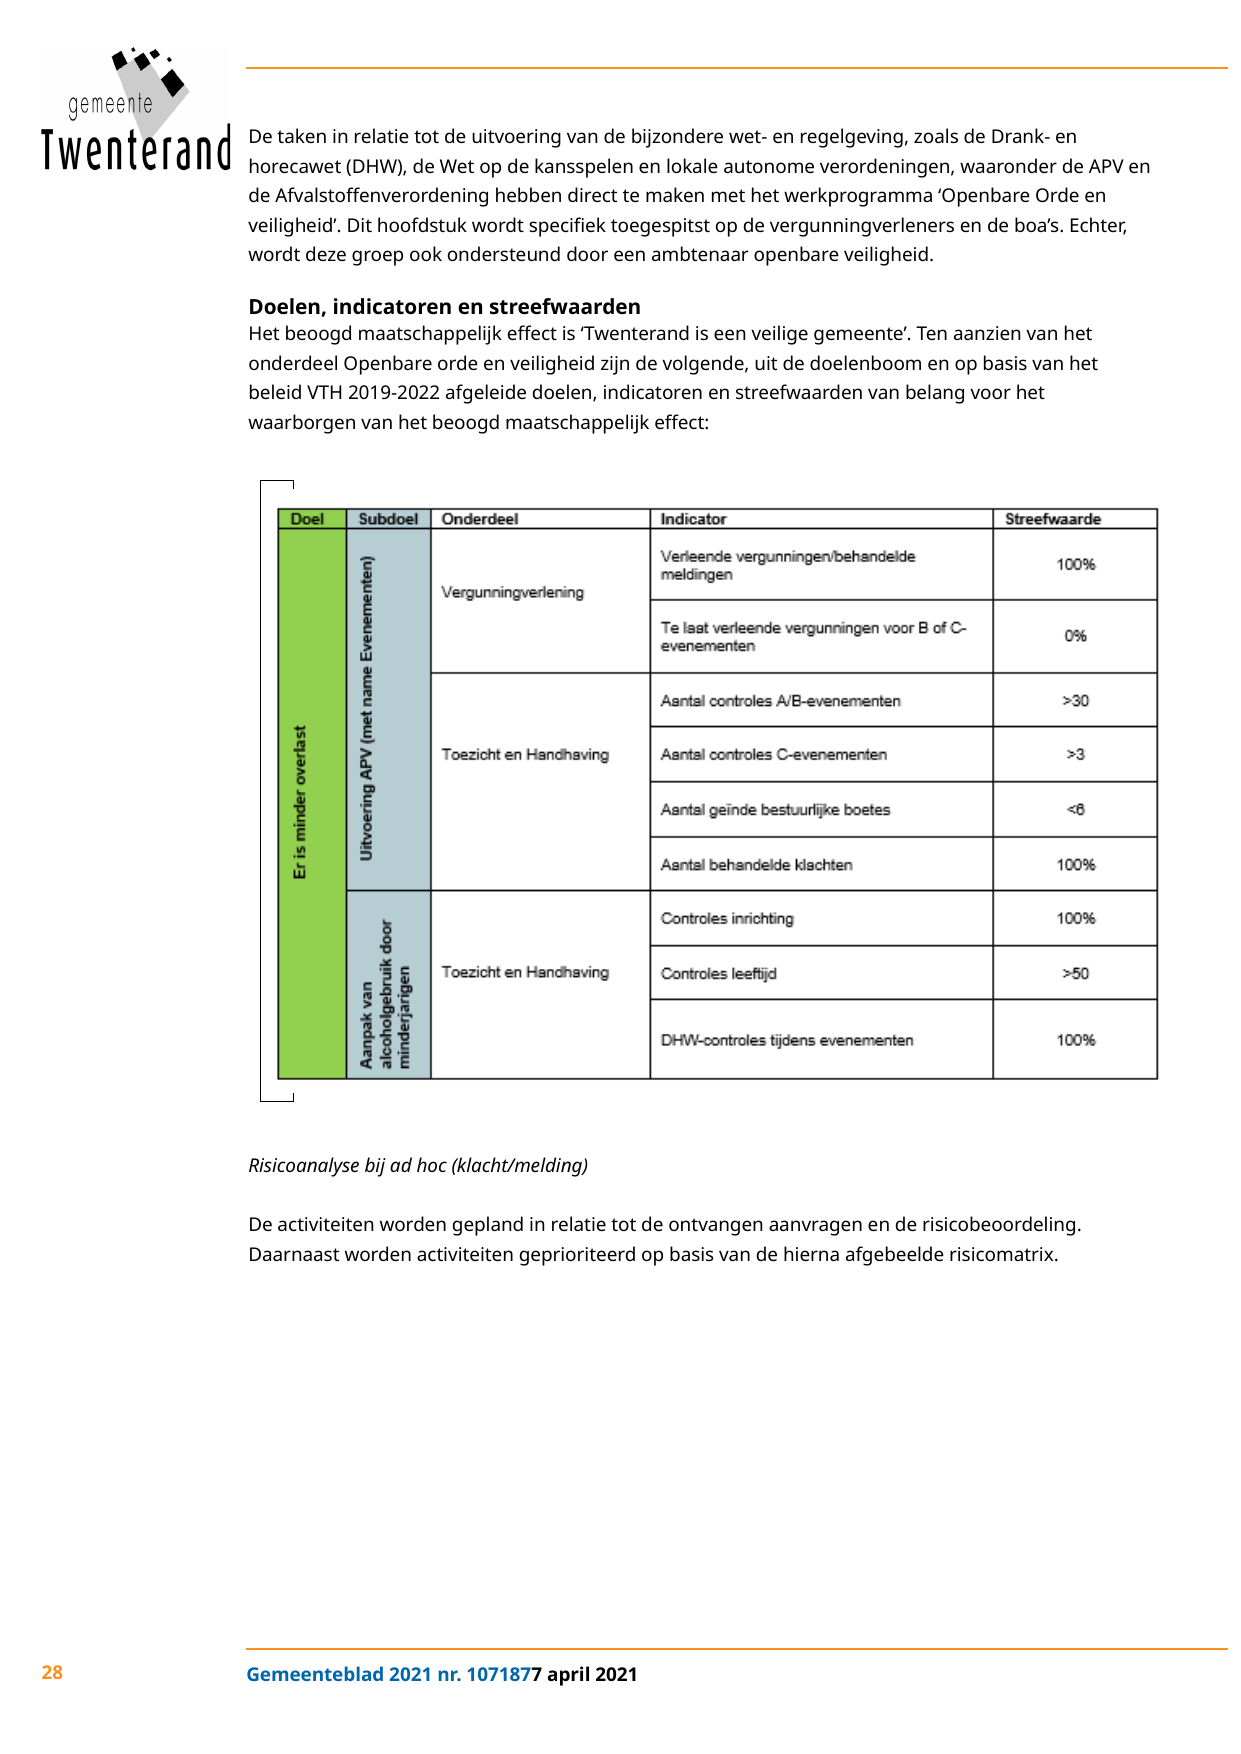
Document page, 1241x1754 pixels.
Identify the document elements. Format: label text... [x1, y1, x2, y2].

text Doelen, indicatoren en streefwaarden [248, 292, 1152, 320]
picture [41, 47, 231, 172]
text Het beoogd maatschappelijk effect is ‘Twenterand is een veilige gemeente’. Ten aanzien van het onderdeel Openbare orde en veiligheid zijn de volgende, uit de doelenboom en op basis van het beleid VTH 2019-2022 afgeleide doelen, indicatoren en streefwaarden van belang voor het waarborgen van het beoogd maatschappelijk effect: [248, 320, 1152, 435]
text Risicoanalyse bij ad hoc (klacht/melding) [248, 1152, 1152, 1178]
text De taken in relatie tot de uitvoering van de bijzondere wet- en regelgeving, zoals de Drank- en horecawet (DHW), de Wet op de kansspelen en lokale autonome verordeningen, waaronder de APV en de Afvalstoffenverordening hebben direct te maken met het werkprogramma ‘Openbare Orde en veiligheid’. Dit hoofdstuk wordt specifiek toegespitst op de vergunningverleners en de boa’s. Echter, wordt deze groep ook ondersteund door een ambtenaar openbare veiligheid. [248, 123, 1152, 267]
text De activiteiten worden gepland in relatie tot de ontvangen aanvragen en de risicobeoordeling. Daarnaast worden activiteiten geprioriteerd op basis van de hierna afgebeelde risicomatrix. [248, 1212, 1152, 1267]
picture [268, 489, 1173, 1093]
